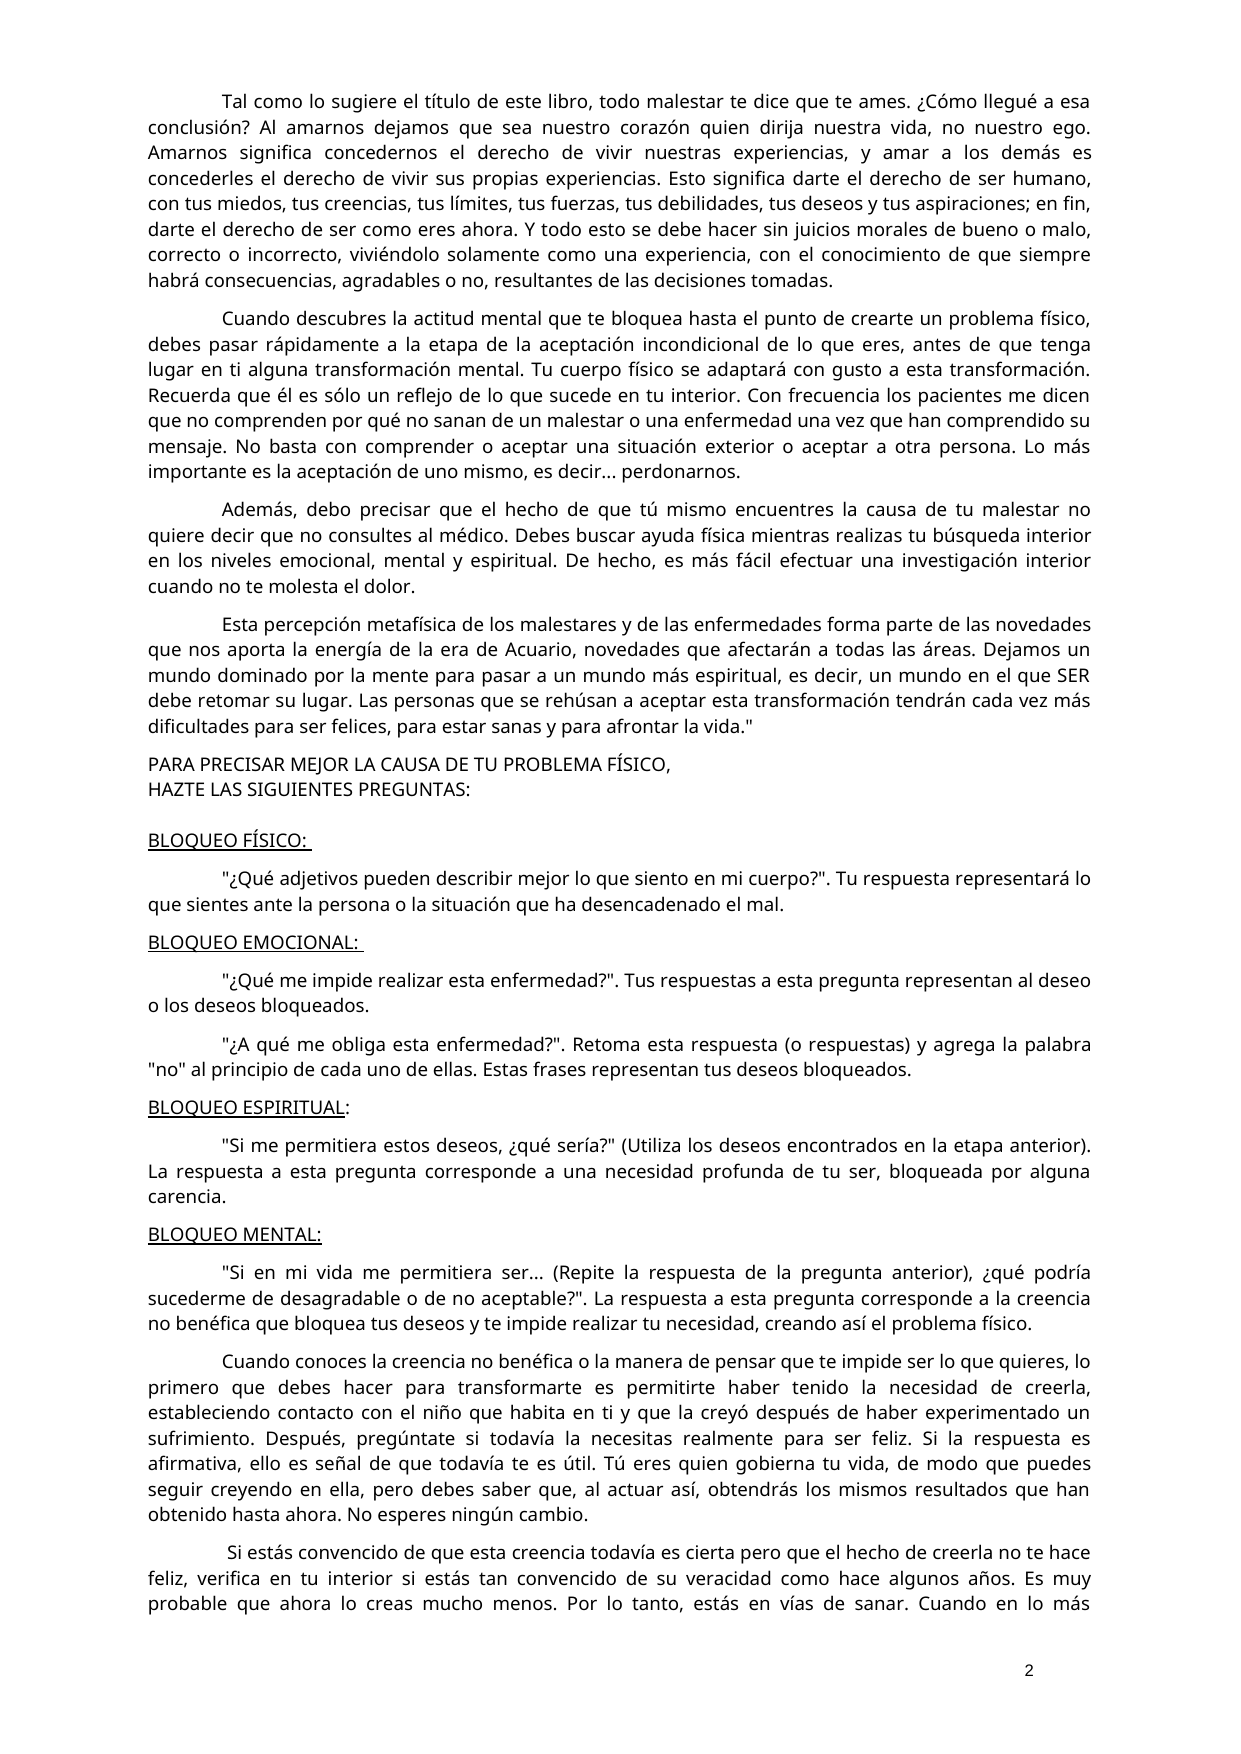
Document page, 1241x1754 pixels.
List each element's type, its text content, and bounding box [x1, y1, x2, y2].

text "¿Qué me impide realizar esta enfermedad?". Tus respuestas a esta pregunta representan al deseo o los deseos bloqueados. [148, 967, 1092, 1018]
text "¿Qué adjetivos pueden describir mejor lo que siento en mi cuerpo?". Tu respuesta representará lo que sientes ante la persona o la situación que ha desencadenado el mal. [148, 866, 1092, 917]
text PARA PRECISAR MEJOR LA CAUSA DE TU PROBLEMA FÍSICO, [148, 751, 1092, 777]
text BLOQUEO FÍSICO: [148, 828, 1092, 853]
text BLOQUEO MENTAL: [148, 1221, 1092, 1247]
text BLOQUEO ESPIRITUAL: [148, 1094, 1092, 1120]
text Si estás convencido de que esta creencia todavía es cierta pero que el hecho de creerla no te hace feliz, verifica en tu interior si estás tan convencido de su veracidad como hace algunos años. Es muy probable que ahora lo creas mucho menos. Por lo tanto, estás en vías de sanar. Cuando en lo más [148, 1540, 1092, 1616]
text Cuando conoces la creencia no benéfica o la manera de pensar que te impide ser lo que quieres, lo primero que debes hacer para transformarte es permitirte haber tenido la necesidad de creerla, estableciendo contacto con el niño que habita en ti y que la creyó después de haber experimentado un sufrimiento. Después, pregúntate si todavía la necesitas realmente para ser feliz. Si la respuesta es afirmativa, ello es señal de que todavía te es útil. Tú eres quien gobierna tu vida, de modo que puedes seguir creyendo en ella, pero debes saber que, al actuar así, obtendrás los mismos resultados que han obtenido hasta ahora. No esperes ningún cambio. [148, 1348, 1092, 1527]
text BLOQUEO EMOCIONAL: [148, 929, 1092, 955]
text Tal como lo sugiere el título de este libro, todo malestar te dice que te ames. ¿Cómo llegué a esa conclusión? Al amarnos dejamos que sea nuestro corazón quien dirija nuestra vida, no nuestro ego. Amarnos significa concedernos el derecho de vivir nuestras experiencias, y amar a los demás es concederles el derecho de vivir sus propias experiencias. Esto significa darte el derecho de ser humano, con tus miedos, tus creencias, tus límites, tus fuerzas, tus debilidades, tus deseos y tus aspiraciones; en fin, darte el derecho de ser como eres ahora. Y todo esto se debe hacer sin juicios morales de bueno o malo, correcto o incorrecto, viviéndolo solamente como una experiencia, con el conocimiento de que siempre habrá consecuencias, agradables o no, resultantes de las decisiones tomadas. [148, 89, 1092, 293]
text "Si en mi vida me permitiera ser... (Repite la respuesta de la pregunta anterior), ¿qué podría sucederme de desagradable o de no aceptable?". La respuesta a esta pregunta corresponde a la creencia no benéfica que bloquea tus deseos y te impide realizar tu necesidad, creando así el problema físico. [148, 1259, 1092, 1336]
text Cuando descubres la actitud mental que te bloquea hasta el punto de crearte un problema físico, debes pasar rápidamente a la etapa de la aceptación incondicional de lo que eres, antes de que tenga lugar en ti alguna transformación mental. Tu cuerpo físico se adaptará con gusto a esta transformación. Recuerda que él es sólo un reflejo de lo que sucede en tu interior. Con frecuencia los pacientes me dicen que no comprenden por qué no sanan de un malestar o una enfermedad una vez que han comprendido su mensaje. No basta con comprender o aceptar una situación exterior o aceptar a otra persona. Lo más importante es la aceptación de uno mismo, es decir... perdonarnos. [148, 305, 1092, 484]
text "Si me permitiera estos deseos, ¿qué sería?" (Utiliza los deseos encontrados en la etapa anterior). La respuesta a esta pregunta corresponde a una necesidad profunda de tu ser, bloqueada por alguna carencia. [148, 1132, 1092, 1209]
text Esta percepción metafísica de los malestares y de las enfermedades forma parte de las novedades que nos aporta la energía de la era de Acuario, novedades que afectarán a todas las áreas. Dejamos un mundo dominado por la mente para pasar a un mundo más espiritual, es decir, un mundo en el que SER debe retomar su lugar. Las personas que se rehúsan a aceptar esta transformación tendrán cada vez más dificultades para ser felices, para estar sanas y para afrontar la vida." [148, 611, 1092, 739]
text "¿A qué me obliga esta enfermedad?". Retoma esta respuesta (o respuestas) y agrega la palabra "no" al principio de cada uno de ellas. Estas frases representan tus deseos bloqueados. [148, 1031, 1092, 1082]
text HAZTE LAS SIGUIENTES PREGUNTAS: [148, 777, 1092, 802]
text Además, debo precisar que el hecho de que tú mismo encuentres la causa de tu malestar no quiere decir que no consultes al médico. Debes buscar ayuda física mientras realizas tu búsqueda interior en los niveles emocional, mental y espiritual. De hecho, es más fácil efectuar una investigación interior cuando no te molesta el dolor. [148, 496, 1092, 598]
